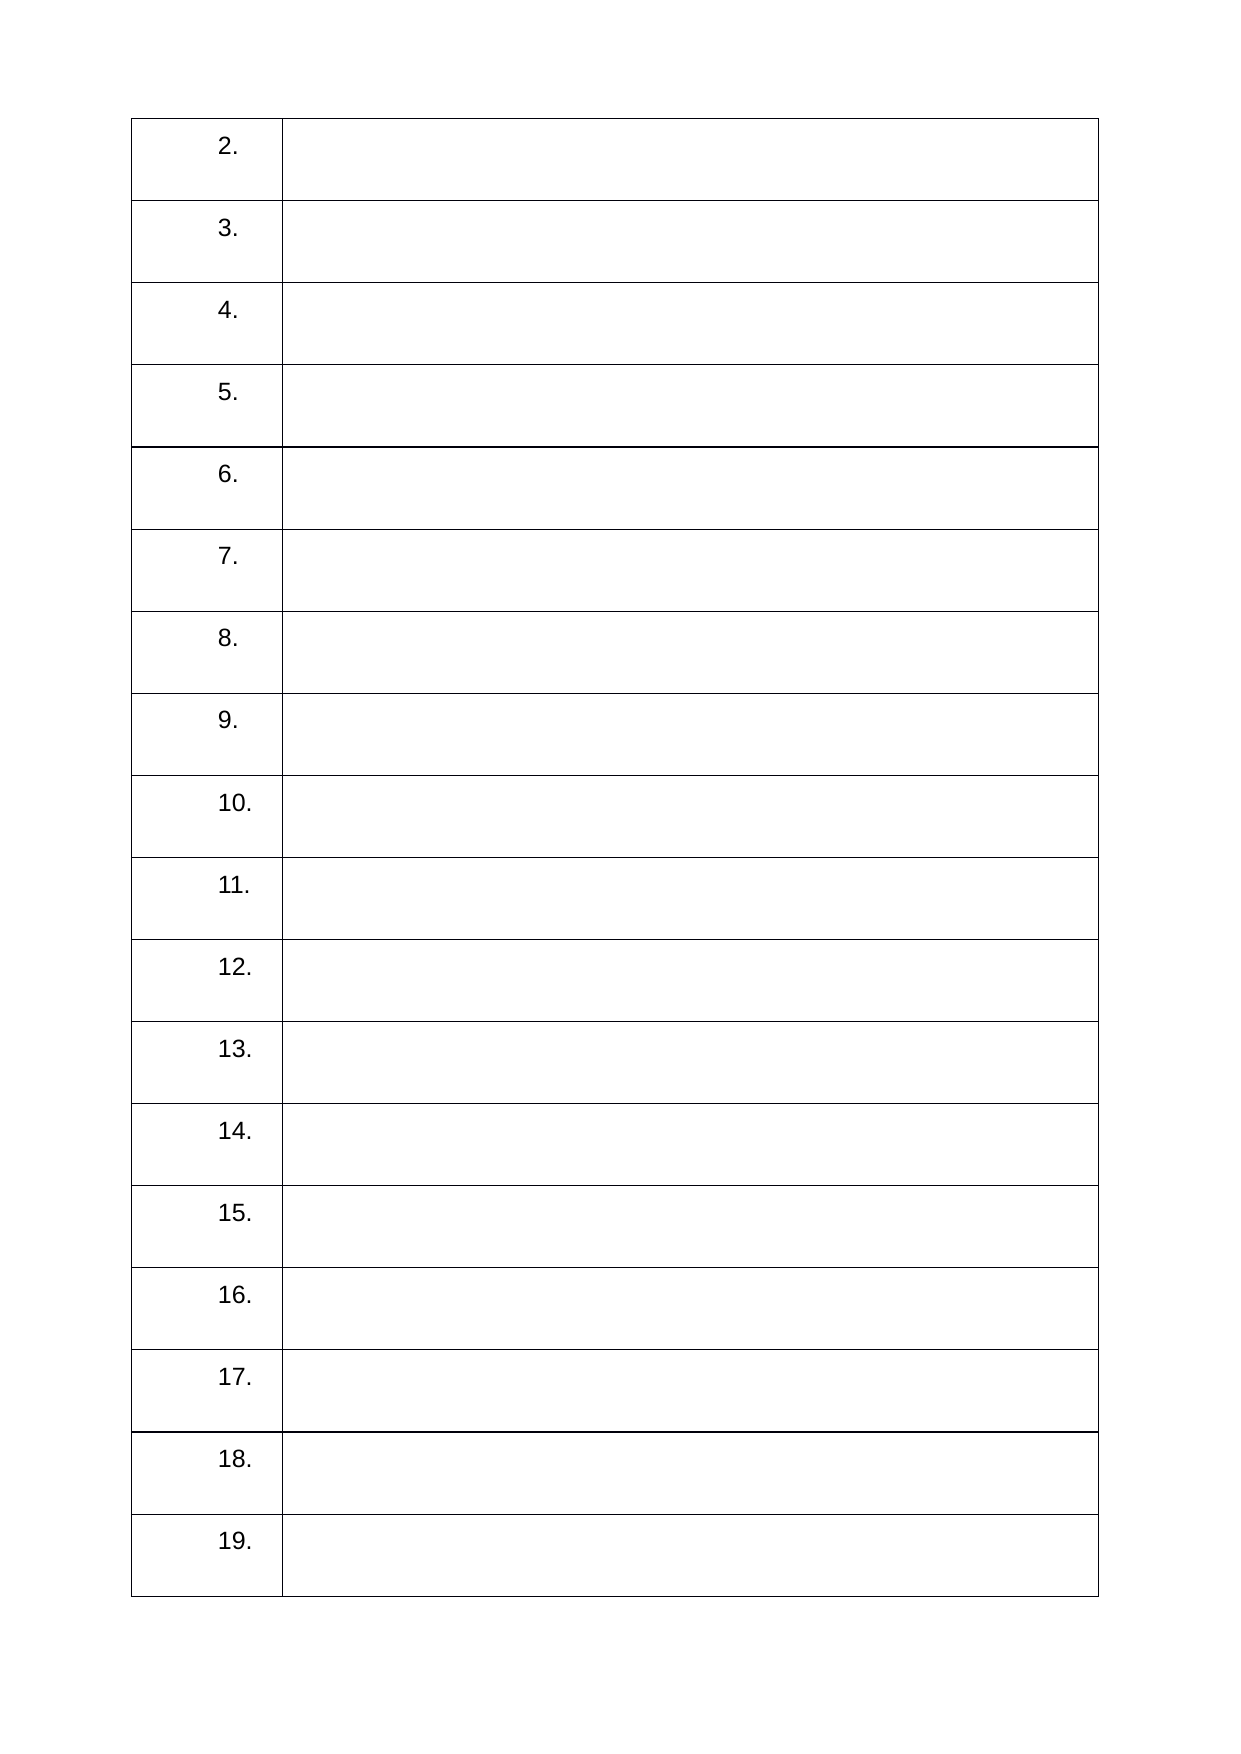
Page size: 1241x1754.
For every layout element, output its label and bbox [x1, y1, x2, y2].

table_cell [283, 1186, 1098, 1267]
table_cell [283, 283, 1098, 364]
table_cell [283, 1022, 1098, 1103]
table_cell [283, 448, 1098, 528]
table_cell [132, 1433, 282, 1513]
table_cell [283, 694, 1098, 775]
table_cell [283, 1350, 1098, 1431]
table_cell [132, 201, 282, 282]
table_cell [132, 530, 282, 611]
table_cell [132, 1515, 282, 1596]
table_cell [132, 858, 282, 939]
table_cell [132, 776, 282, 857]
table_cell [132, 1022, 282, 1103]
table_cell [132, 119, 282, 200]
table_cell [283, 1433, 1098, 1513]
table_cell [283, 365, 1098, 446]
table_cell [283, 530, 1098, 611]
table_cell [283, 1515, 1098, 1596]
table_cell [132, 1186, 282, 1267]
table_cell [283, 612, 1098, 693]
table_cell [283, 940, 1098, 1021]
table_cell [132, 694, 282, 775]
table_cell [132, 612, 282, 693]
table_cell [132, 1268, 282, 1349]
table_cell [283, 201, 1098, 282]
table_cell [283, 119, 1098, 200]
table_cell [132, 1104, 282, 1185]
table_cell [283, 776, 1098, 857]
table_cell [132, 1350, 282, 1431]
table_cell [132, 283, 282, 364]
table_cell [132, 448, 282, 528]
table_cell [283, 858, 1098, 939]
table_cell [132, 940, 282, 1021]
table_cell [283, 1104, 1098, 1185]
table_cell [283, 1268, 1098, 1349]
table_cell [132, 365, 282, 446]
